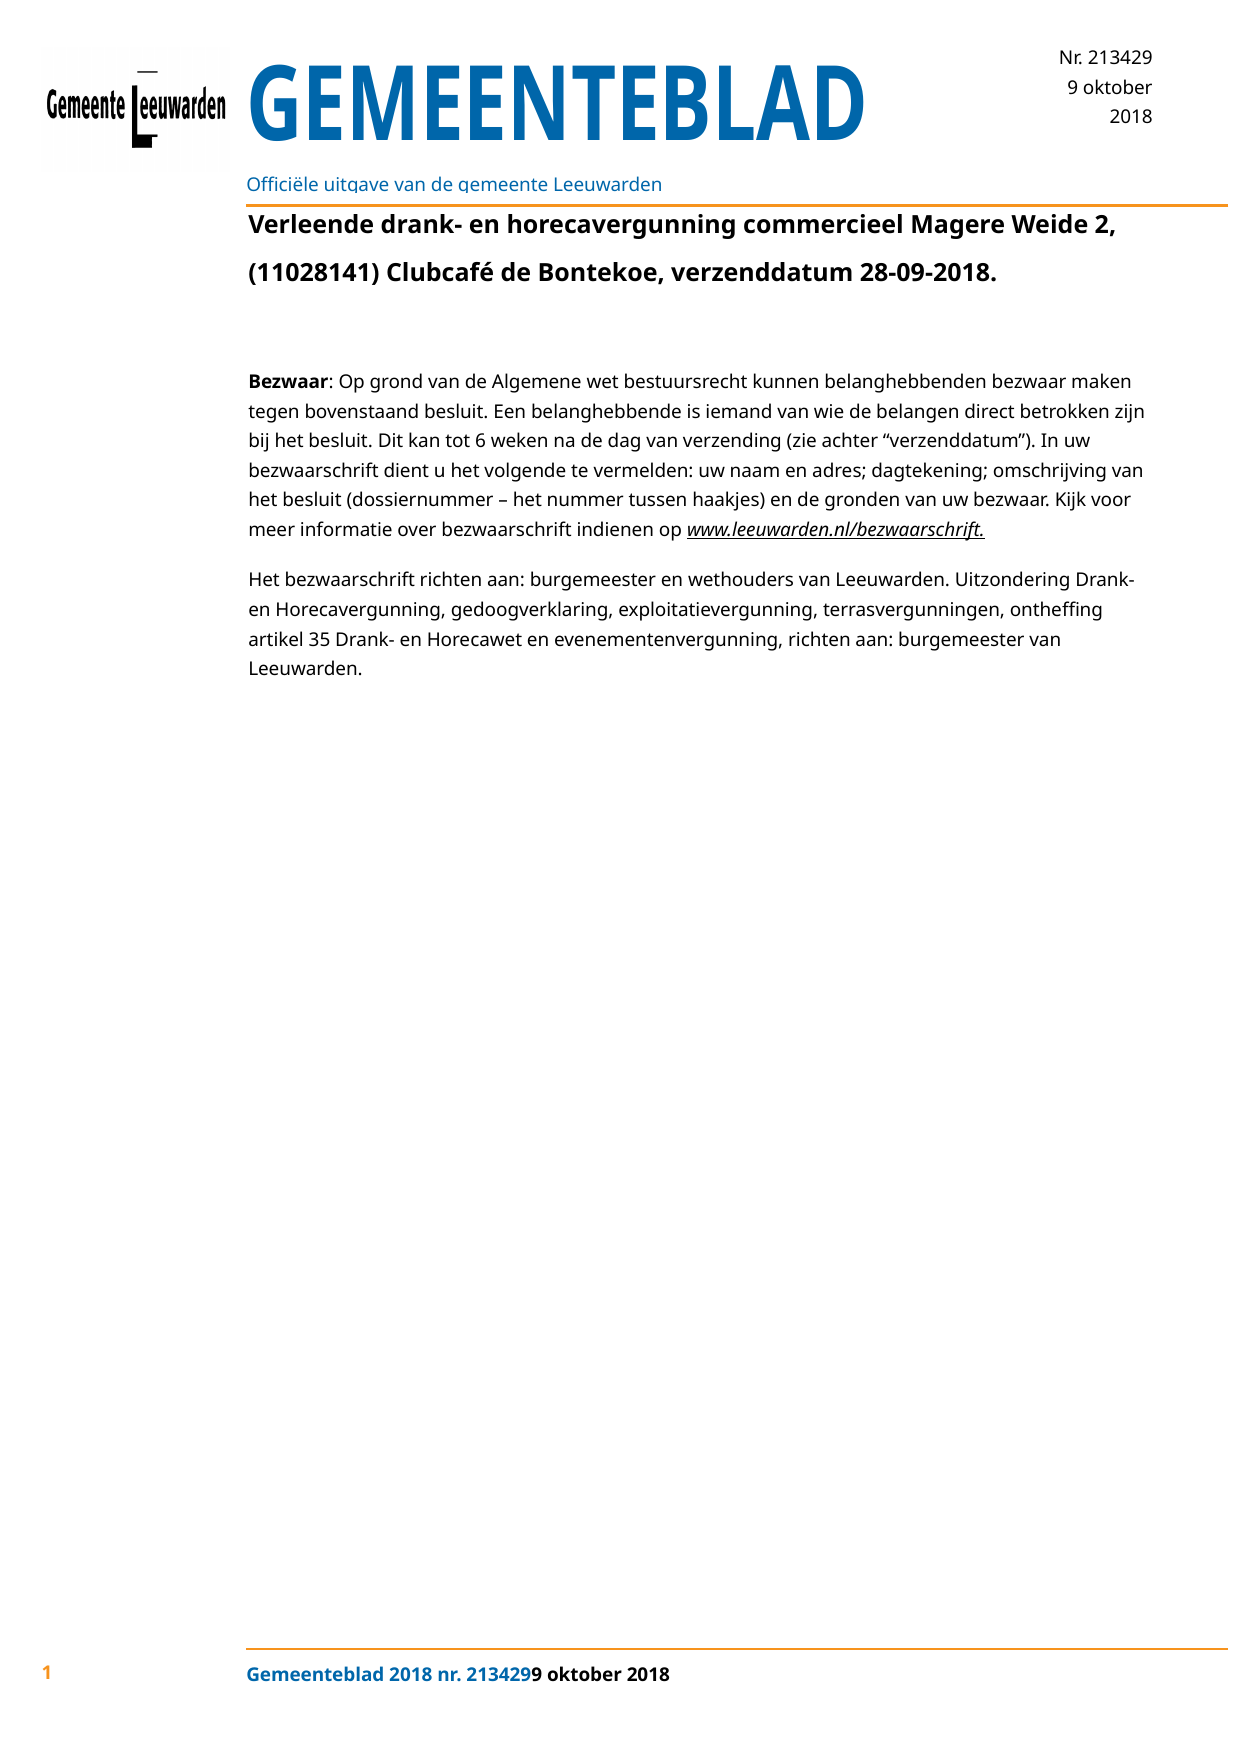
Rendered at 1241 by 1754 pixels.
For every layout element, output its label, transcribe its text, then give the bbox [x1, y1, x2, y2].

text Bezwaar: Op grond van de Algemene wet bestuursrecht kunnen belanghebbenden bezwaar maken tegen bovenstaand besluit. Een belanghebbende is iemand van wie de belangen direct betrokken zijn bij het besluit. Dit kan tot 6 weken na de dag van verzending (zie achter “verzenddatum”). In uw bezwaarschrift dient u het volgende te vermelden: uw naam en adres; dagtekening; omschrijving van het besluit (dossiernummer – het nummer tussen haakjes) en de gronden van uw bezwaar. Kijk voor meer informatie over bezwaarschrift indienen op www.leeuwarden.nl/bezwaarschrift. [248, 368, 1152, 542]
picture [41, 47, 231, 172]
text Het bezwaarschrift richten aan: burgemeester en wethouders van Leeuwarden. Uitzondering Drank- en Horecavergunning, gedoogverklaring, exploitatievergunning, terrasvergunningen, ontheffing artikel 35 Drank- en Horecawet en evenementenvergunning, richten aan: burgemeester van Leeuwarden. [248, 567, 1152, 681]
text Verleende drank- en horecavergunning commercieel Magere Weide 2, (11028141) Clubcafé de Bontekoe, verzenddatum 28-09-2018. [248, 207, 1152, 288]
